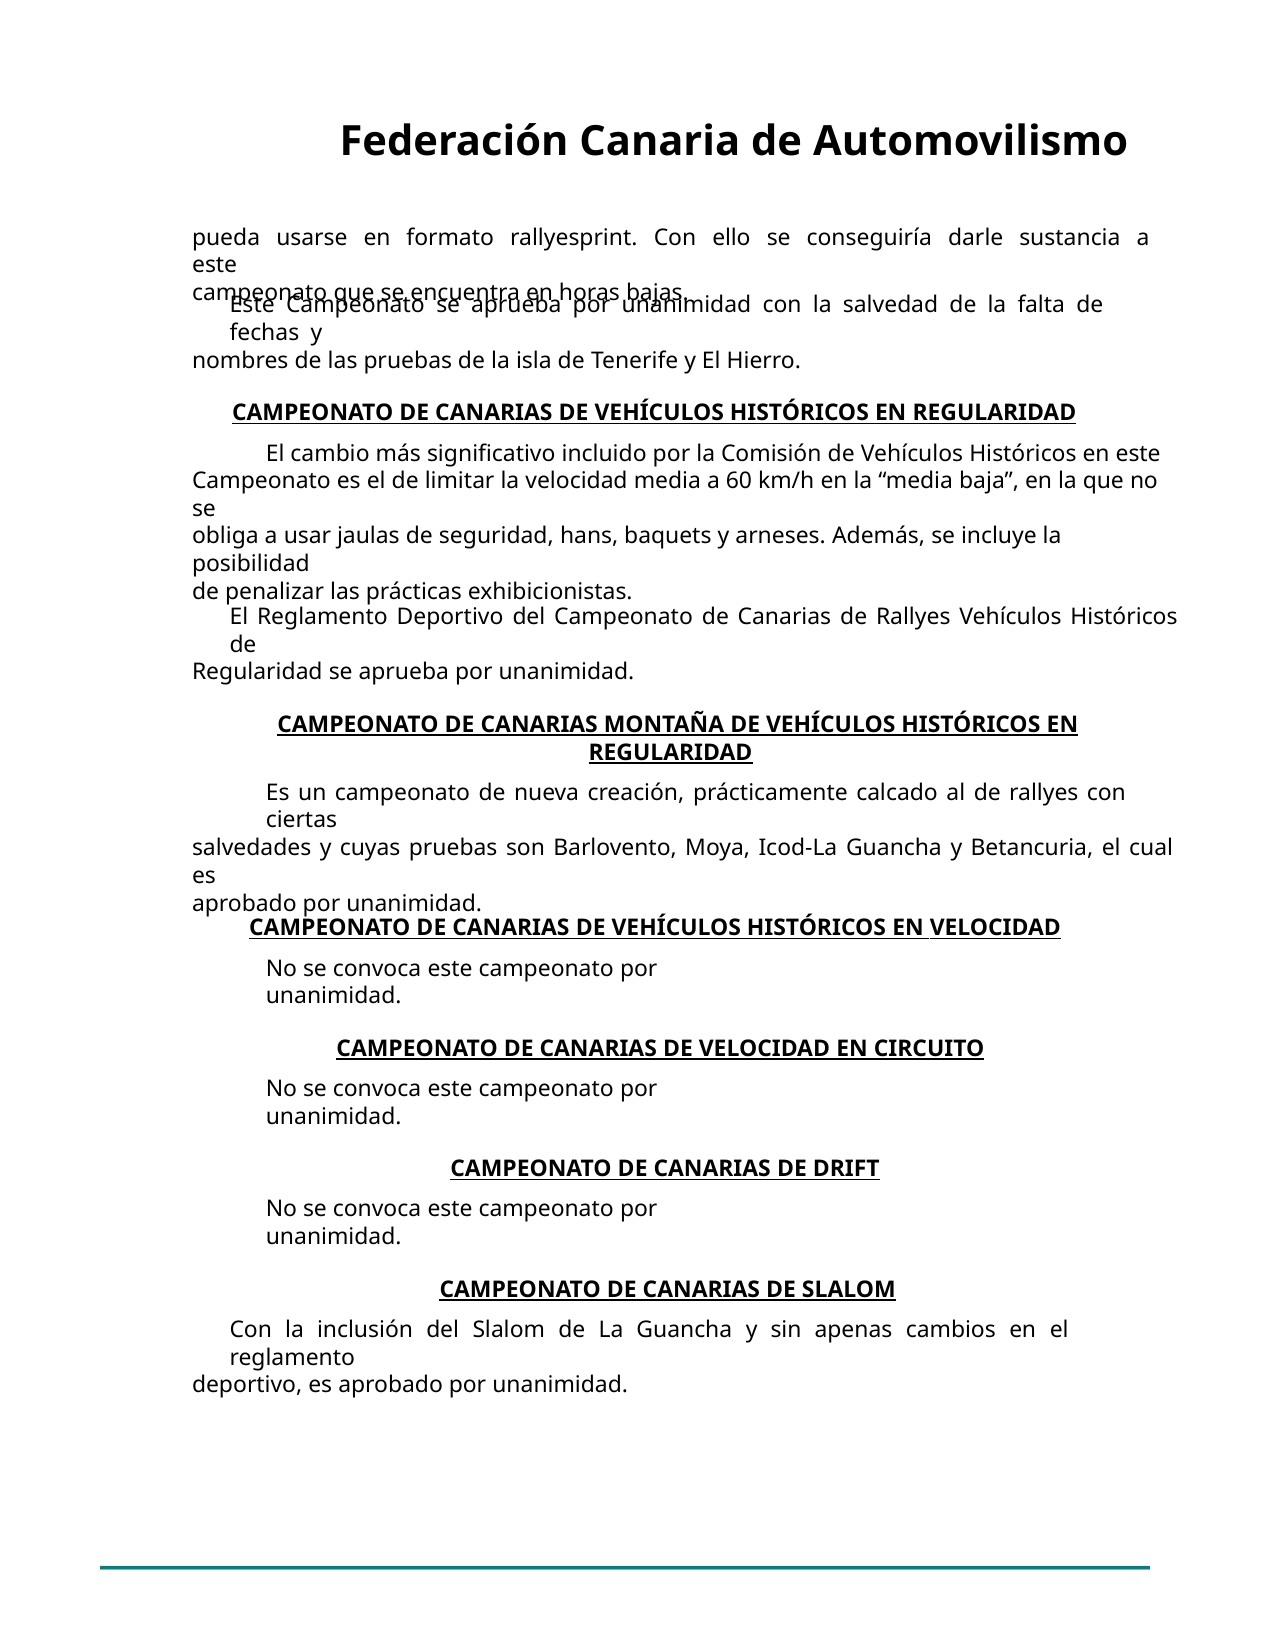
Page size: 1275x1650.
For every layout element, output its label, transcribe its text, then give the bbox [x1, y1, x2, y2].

text REGULARIDAD [588, 738, 1133, 766]
text CAMPEONATO DE CANARIAS DE VEHÍCULOS HISTÓRICOS EN VELOCIDAD [249, 913, 1124, 941]
text Este Campeonato se aprueba por unanimidad con la salvedad de la falta de fechas y [229, 291, 1182, 346]
text Campeonato es el de limitar la velocidad media a 60 km/h en la “media baja”, en la que no se [192, 467, 1169, 522]
text aprobado por unanimidad. [192, 889, 1182, 917]
text CAMPEONATO DE CANARIAS DE VELOCIDAD EN CIRCUITO [336, 1034, 1037, 1062]
text No se convoca este campeonato por unanimidad. [266, 1195, 790, 1250]
text El cambio más significativo incluido por la Comisión de Vehículos Históricos en este [266, 439, 1169, 467]
text CAMPEONATO DE CANARIAS DE DRIFT [450, 1154, 923, 1182]
text Con la inclusión del Slalom de La Guancha y sin apenas cambios en el reglamento [229, 1315, 1182, 1371]
text deportivo, es aprobado por unanimidad. [192, 1371, 1182, 1398]
text Federación Canaria de Automovilismo [339, 115, 1154, 165]
text CAMPEONATO DE CANARIAS DE SLALOM [439, 1275, 934, 1303]
text obliga a usar jaulas de seguridad, hans, baquets y arneses. Además, se incluye la posibilidad [192, 522, 1169, 577]
text El Reglamento Deportivo del Campeonato de Canarias de Rallyes Vehículos Históricos de [229, 602, 1182, 658]
text pueda usarse en formato rallyesprint. Con ello se conseguiría darle sustancia a este [192, 223, 1182, 278]
text nombres de las pruebas de la isla de Tenerife y El Hierro. [192, 346, 1182, 374]
text No se convoca este campeonato por unanimidad. [266, 954, 790, 1009]
text de penalizar las prácticas exhibicionistas. [192, 577, 1169, 605]
text No se convoca este campeonato por unanimidad. [266, 1074, 790, 1130]
text Es un campeonato de nueva creación, prácticamente calcado al de rallyes con ciertas [266, 778, 1182, 833]
text CAMPEONATO DE CANARIAS MONTAÑA DE VEHÍCULOS HISTÓRICOS EN [277, 710, 1133, 738]
text CAMPEONATO DE CANARIAS DE VEHÍCULOS HISTÓRICOS EN REGULARIDAD [232, 398, 1142, 426]
text Regularidad se aprueba por unanimidad. [192, 658, 1182, 685]
text salvedades y cuyas pruebas son Barlovento, Moya, Icod-La Guancha y Betancuria, el cual es [192, 833, 1182, 889]
text campeonato que se encuentra en horas bajas. [192, 278, 1182, 306]
